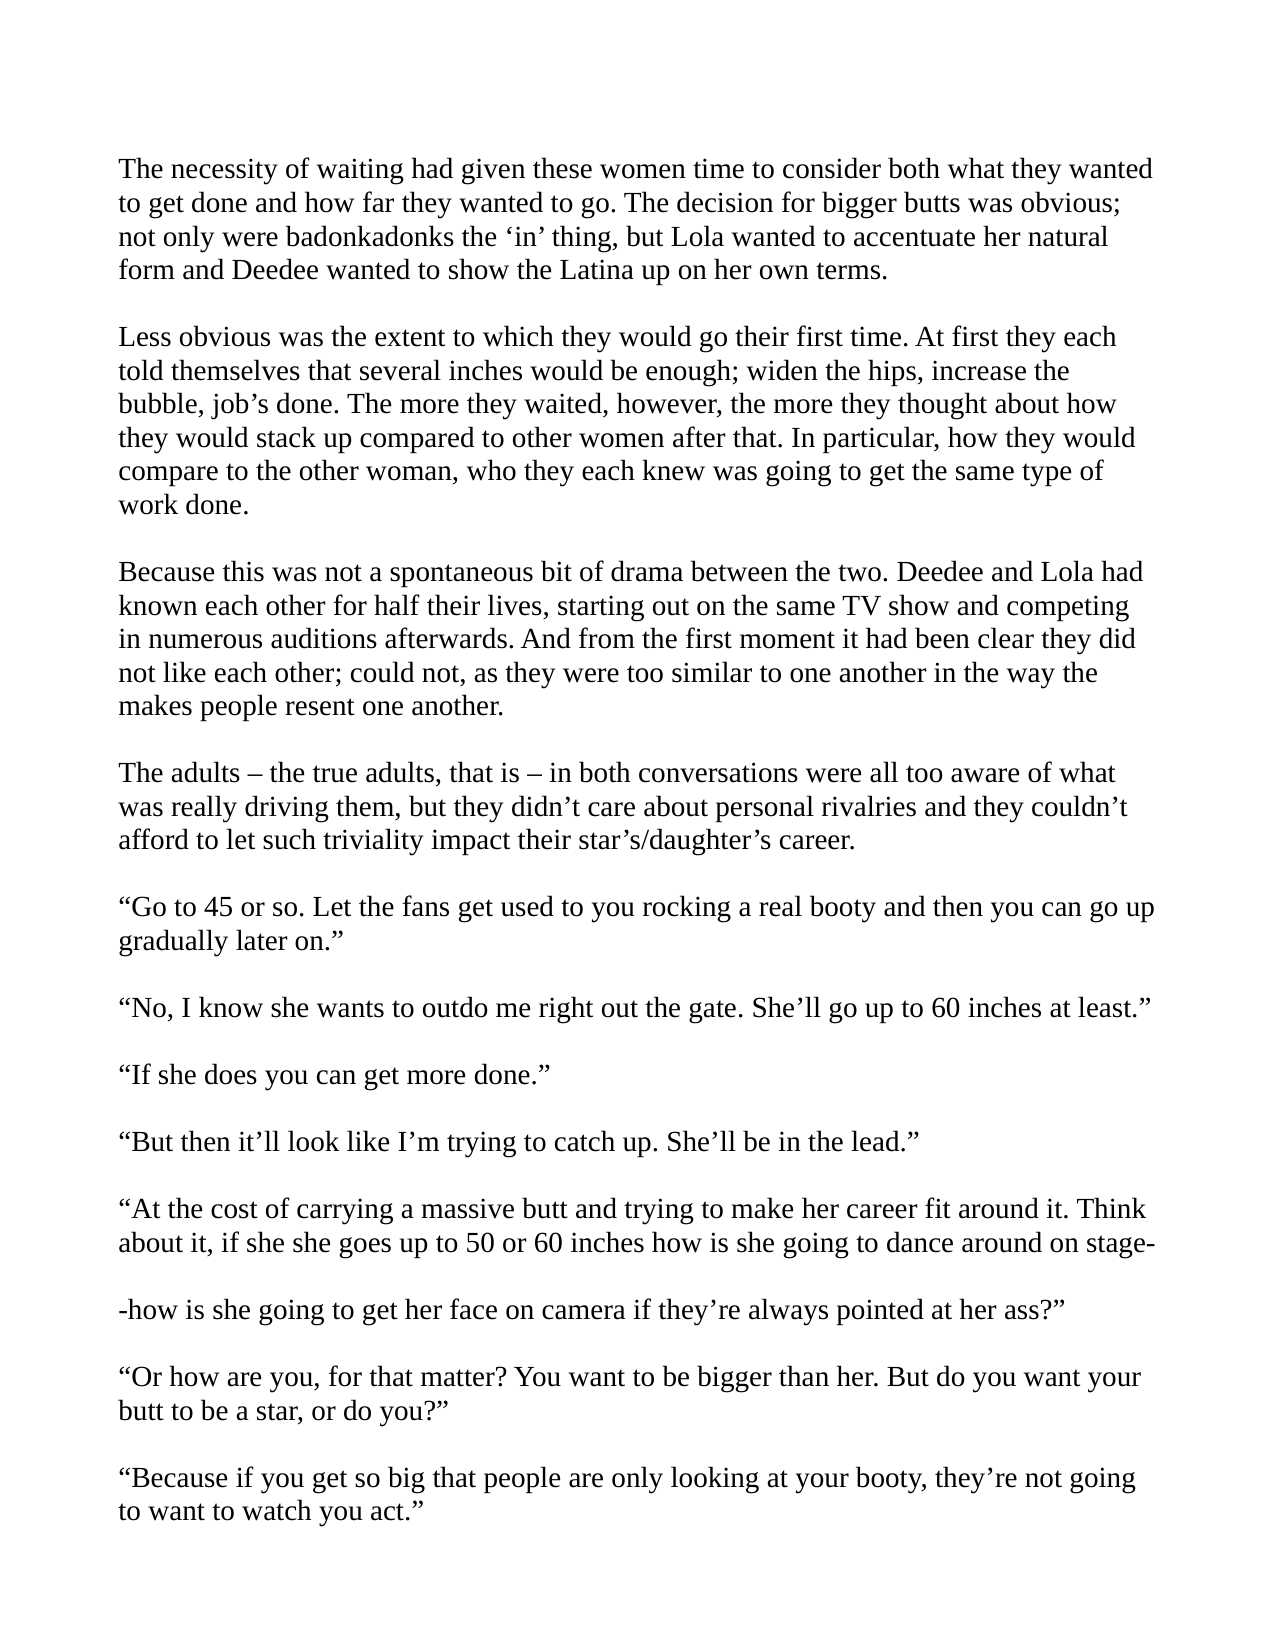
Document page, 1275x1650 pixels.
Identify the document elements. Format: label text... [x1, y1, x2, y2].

text “No, I know she wants to outdo me right out the gate. She’ll go up to 60 inches at least.” [118, 990, 1157, 1024]
text -how is she going to get her face on camera if they’re always pointed at her ass?” [118, 1292, 1157, 1326]
text “Or how are you, for that matter? You want to be bigger than her. But do you want your butt to be a star, or do you?” [118, 1359, 1157, 1426]
text Because this was not a spontaneous bit of drama between the two. Deedee and Lola had known each other for half their lives, starting out on the same TV show and competing in numerous auditions afterwards. And from the first moment it had been clear they did not like each other; could not, as they were too similar to one another in the way the makes people resent one another. [118, 554, 1157, 722]
text “Go to 45 or so. Let the fans get used to you rocking a real booty and then you can go up gradually later on.” [118, 889, 1157, 957]
text “Because if you get so big that people are only looking at your booty, they’re not going to want to watch you act.” [118, 1460, 1157, 1527]
text “If she does you can get more done.” [118, 1057, 1157, 1091]
text “But then it’ll look like I’m trying to catch up. She’ll be in the lead.” [118, 1124, 1157, 1158]
text The necessity of waiting had given these women time to consider both what they wanted to get done and how far they wanted to go. The decision for bigger butts was obvious; not only were badonkadonks the ‘in’ thing, but Lola wanted to accentuate her natural form and Deedee wanted to show the Latina up on her own terms. [118, 152, 1157, 286]
text “At the cost of carrying a massive butt and trying to make her career fit around it. Think about it, if she she goes up to 50 or 60 inches how is she going to dance around on stage- [118, 1191, 1157, 1258]
text The adults – the true adults, that is – in both conversations were all too aware of what was really driving them, but they didn’t care about personal rivalries and they couldn’t afford to let such triviality impact their star’s/daughter’s career. [118, 755, 1157, 856]
text Less obvious was the extent to which they would go their first time. At first they each told themselves that several inches would be enough; widen the hips, increase the bubble, job’s done. The more they waited, however, the more they thought about how they would stack up compared to other women after that. In particular, how they would compare to the other woman, who they each knew was going to get the same type of work done. [118, 319, 1157, 521]
